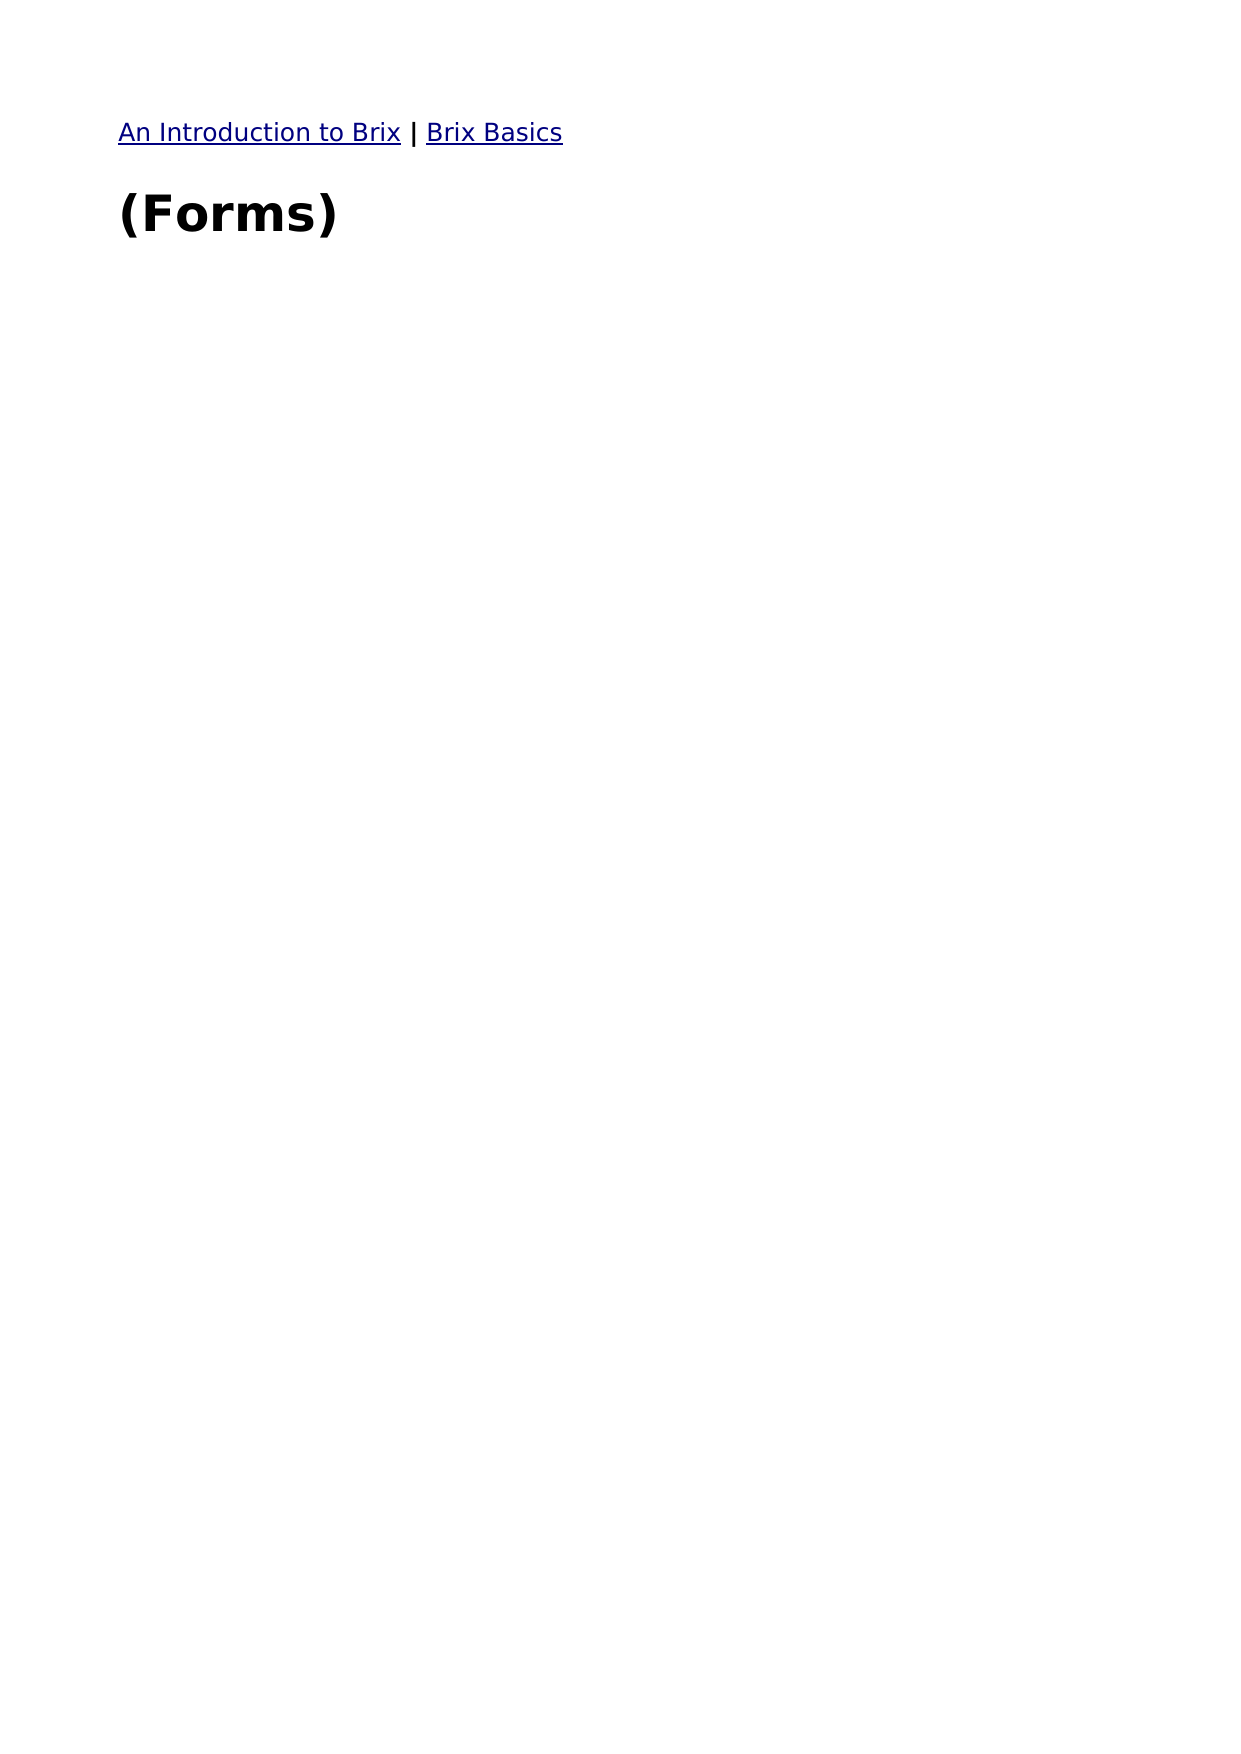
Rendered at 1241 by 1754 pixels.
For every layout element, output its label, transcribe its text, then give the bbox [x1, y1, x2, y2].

text An Introduction to Brix | Brix Basics [118, 118, 1122, 147]
subtitle (Forms) [118, 185, 1122, 243]
